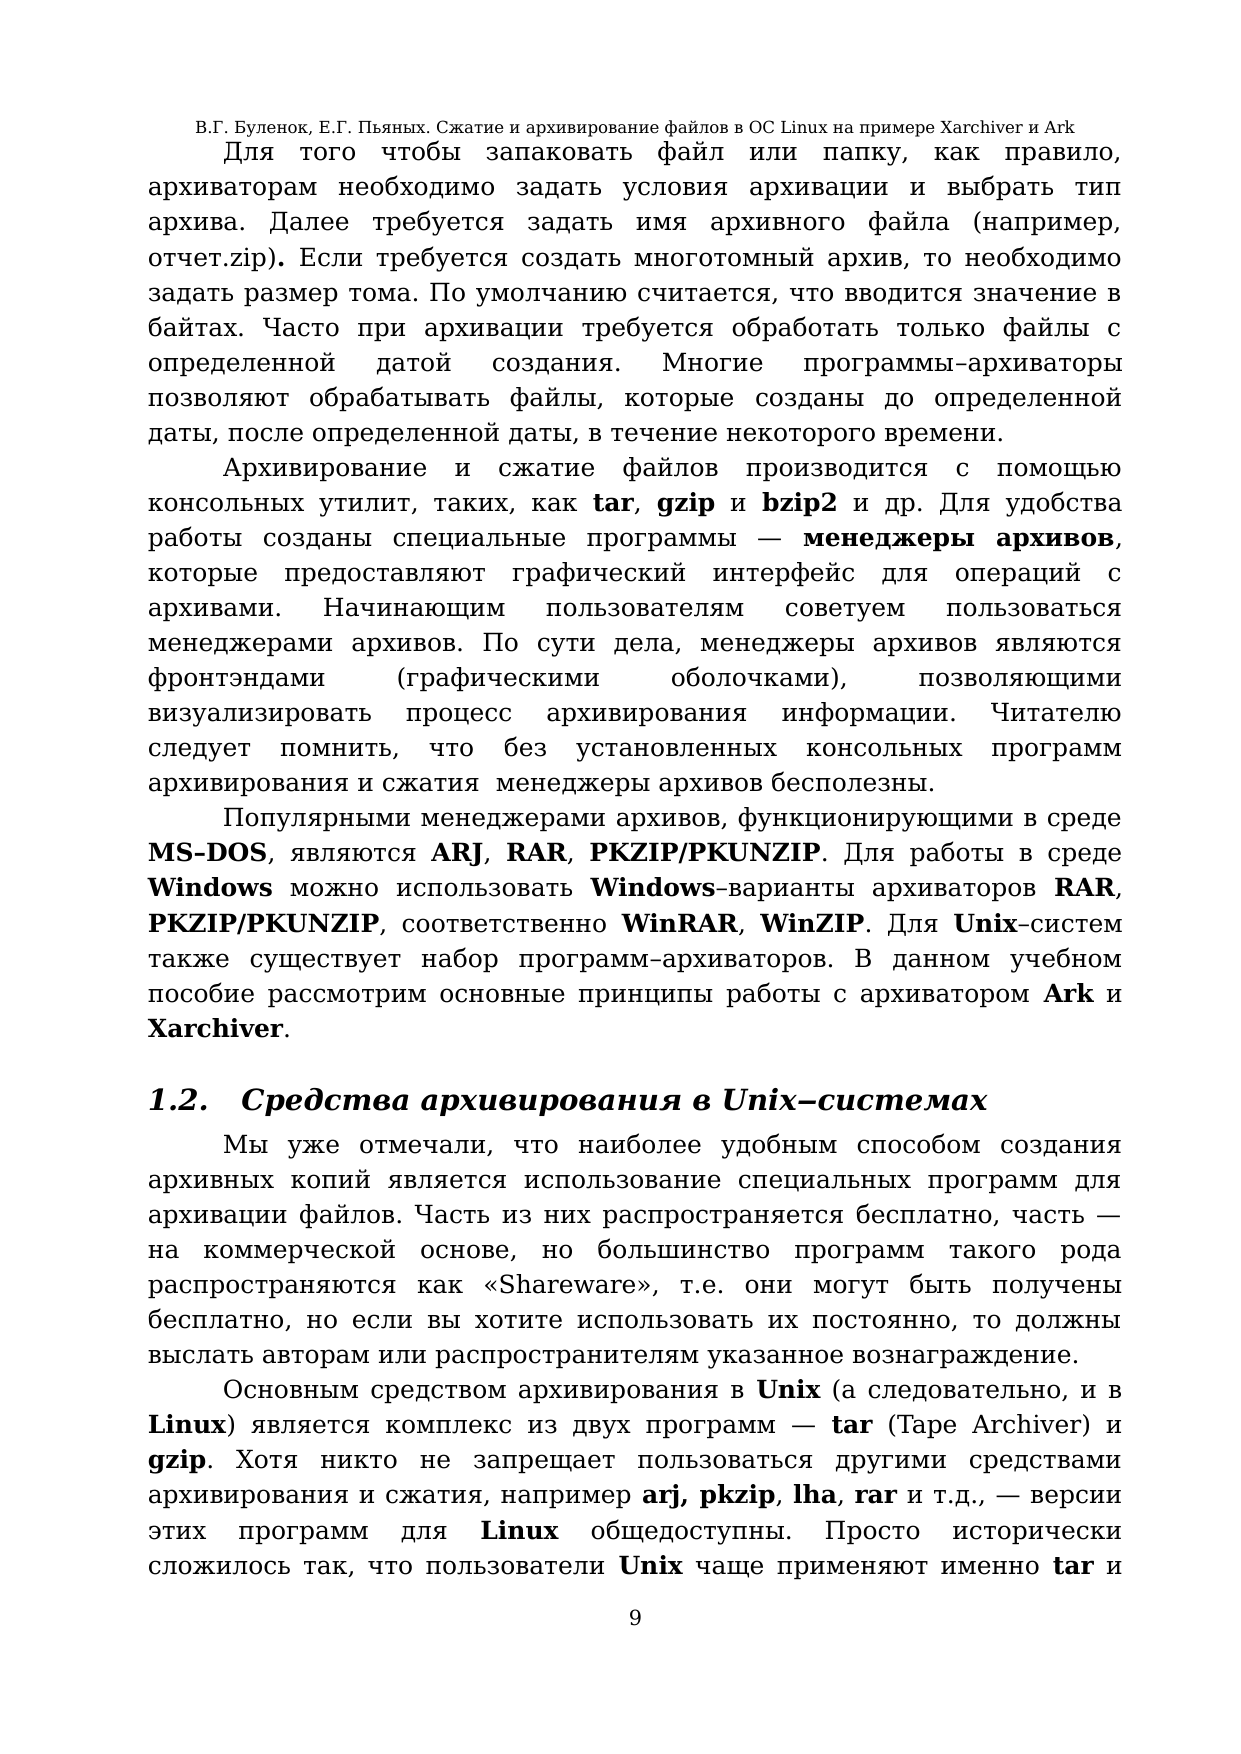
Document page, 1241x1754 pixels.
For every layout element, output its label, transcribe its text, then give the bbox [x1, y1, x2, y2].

subtitle Средства архивирования в Unix‒системах [148, 1083, 1123, 1117]
text Мы уже отмечали, что наиболее удобным способом создания архивных копий является использование специальных программ для архивации файлов. Часть из них распространяется бесплатно, часть — на коммерческой основе, но большинство программ такого рода распространяются как «Shareware», т.е. они могут быть получены бесплатно, но если вы хотите использовать их постоянно, то должны выслать авторам или распространителям указанное вознаграждение. [148, 1130, 1123, 1369]
text Основным средством архивирования в Unix (а следовательно, и в Linux) является комплекс из двух программ — tar (Tape Archiver) и gzip. Хотя никто не запрещает пользоваться другими средствами архивирования и сжатия, например arj, pkzip, lha, rar и т.д., — версии этих программ для Linux общедоступны. Просто исторически сложилось так, что пользователи Unix чаще применяют именно tar и [148, 1375, 1123, 1580]
text Архивирование и сжатие файлов производится с помощью консольных утилит, таких, как tar, gzip и bzip2 и др. Для удобства работы созданы специальные программы — менеджеры архивов, которые предоставляют графический интерфейс для операций с архивами. Начинающим пользователям советуем пользоваться менеджерами архивов. По сути дела, менеджеры архивов являются фронтэндами (графическими оболочками), позволяющими визуализировать процесс архивирования информации. Читателю следует помнить, что без установленных консольных программ архивирования и сжатия менеджеры архивов бесполезны. [148, 453, 1123, 797]
text Для того чтобы запаковать файл или папку, как правило, архиваторам необходимо задать условия архивации и выбрать тип архива. Далее требуется задать имя архивного файла (например, отчет.zip). Если требуется создать многотомный архив, то необходимо задать размер тома. По умолчанию считается, что вводится значение в байтах. Часто при архивации требуется обработать только файлы с определенной датой создания. Многие программы–архиваторы позволяют обрабатывать файлы, которые cозданы до определенной даты, после определенной даты, в течение некоторого времени. [148, 137, 1123, 447]
text Популярными менеджерами архивов, функционирующими в среде MS–DOS, являются ARJ, RAR, PKZIP/PKUNZIP. Для работы в среде Windows можно использовать Windows–варианты архиваторов RAR, PKZIP/PKUNZIP, соответственно WinRAR, WinZIP. Для Unix–систем также существует набор программ–архиваторов. В данном учебном пособие рассмотрим основные принципы работы с архиватором Ark и Xarchiver. [148, 803, 1123, 1043]
